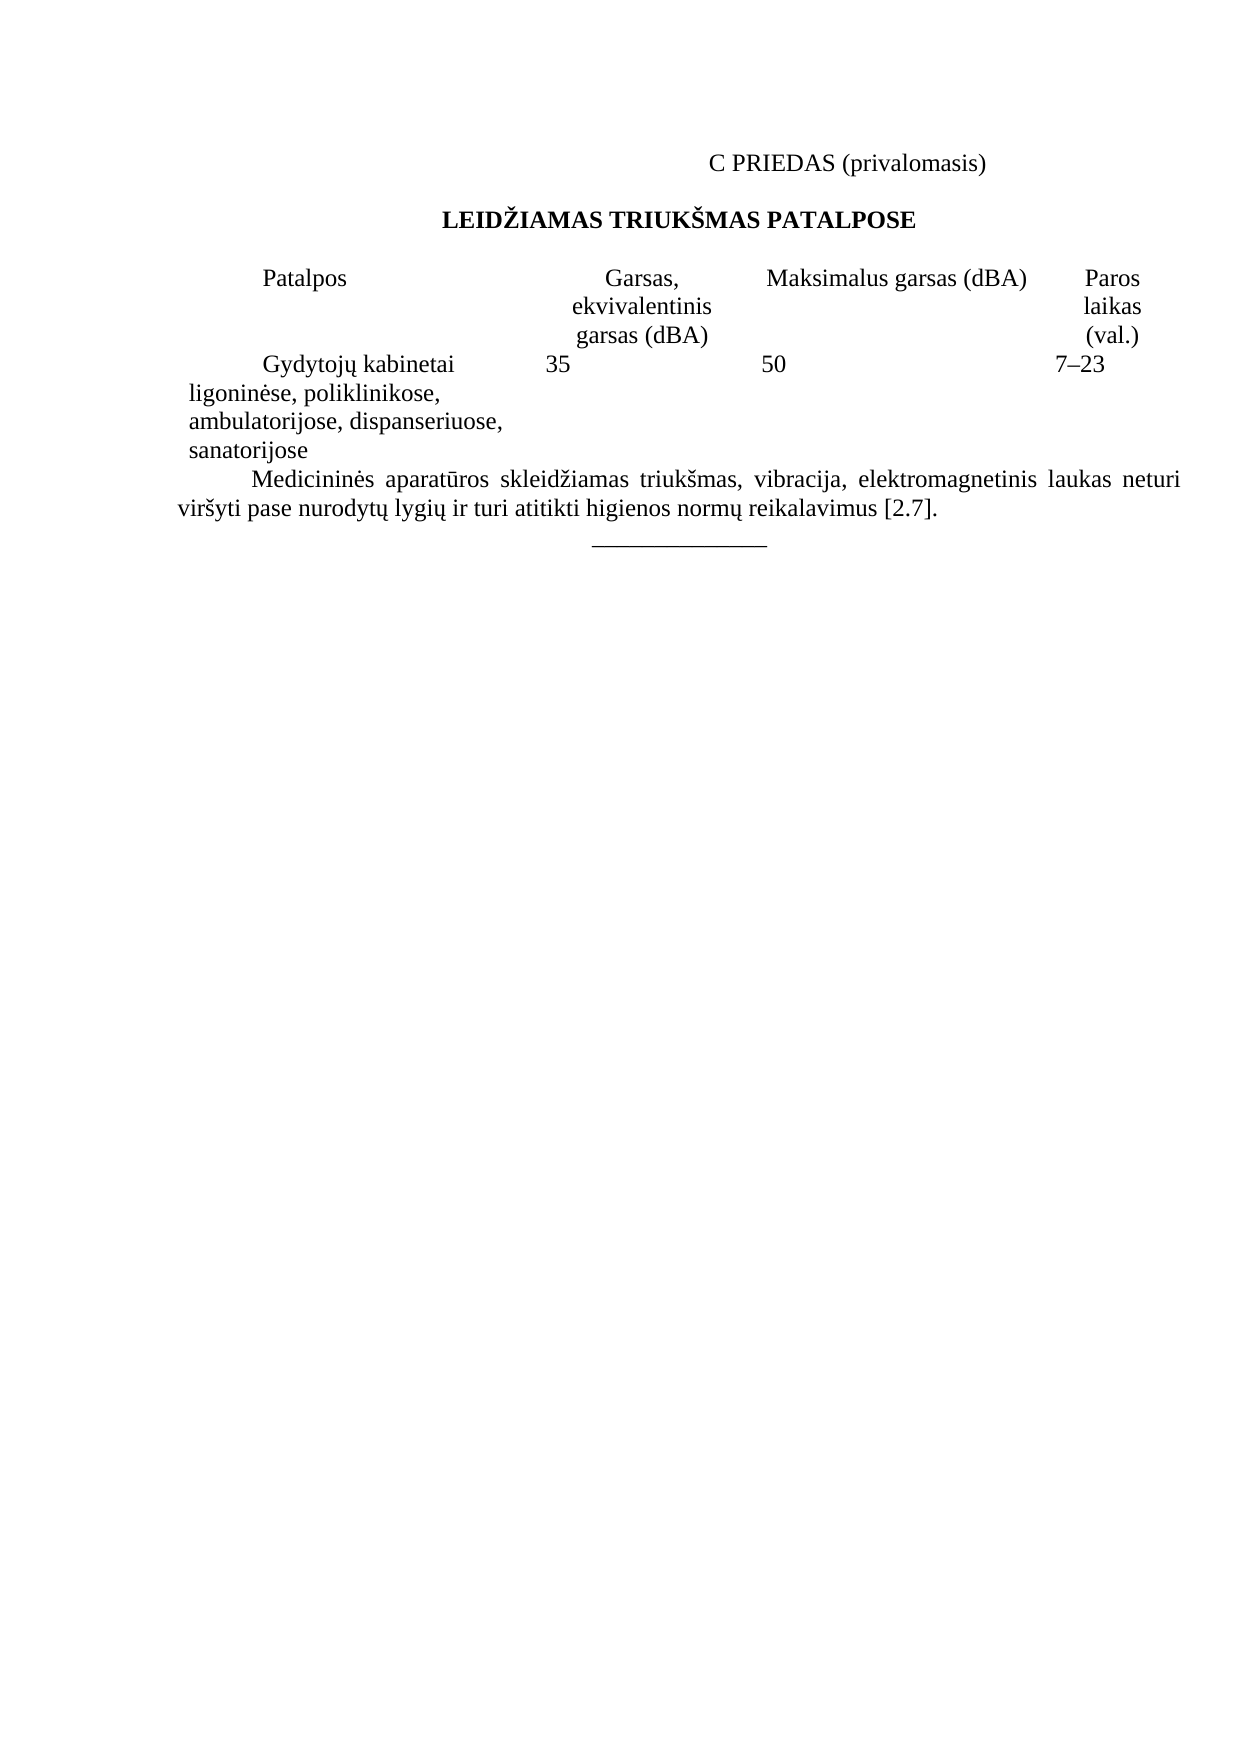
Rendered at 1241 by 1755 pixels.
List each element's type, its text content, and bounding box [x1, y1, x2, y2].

text ______________ [177, 521, 1181, 550]
text C PRIEDAS (privalomasis) [177, 148, 1181, 176]
text LEIDŽIAMAS TRIUKŠMAS PATALPOSE [177, 205, 1181, 234]
text Medicininės aparatūros skleidžiamas triukšmas, vibracija, elektromagnetinis laukas neturi viršyti pase nurodytų lygių ir turi atitikti higienos normų reikalavimus [2.7]. [177, 464, 1181, 521]
table_cell 35 [534, 349, 750, 464]
table_cell 7–23 [1044, 349, 1181, 464]
table_header Paros laikas (val.) [1044, 263, 1181, 349]
table_header Patalpos [177, 263, 534, 349]
table_cell Gydytojų kabinetai ligoninėse, poliklinikose, ambulatorijose, dispanseriuose, sanatorijose [177, 349, 534, 464]
table_cell 50 [750, 349, 1043, 464]
table_header Garsas, ekvivalentinis garsas (dBA) [534, 263, 750, 349]
table_header Maksimalus garsas (dBA) [750, 263, 1043, 349]
